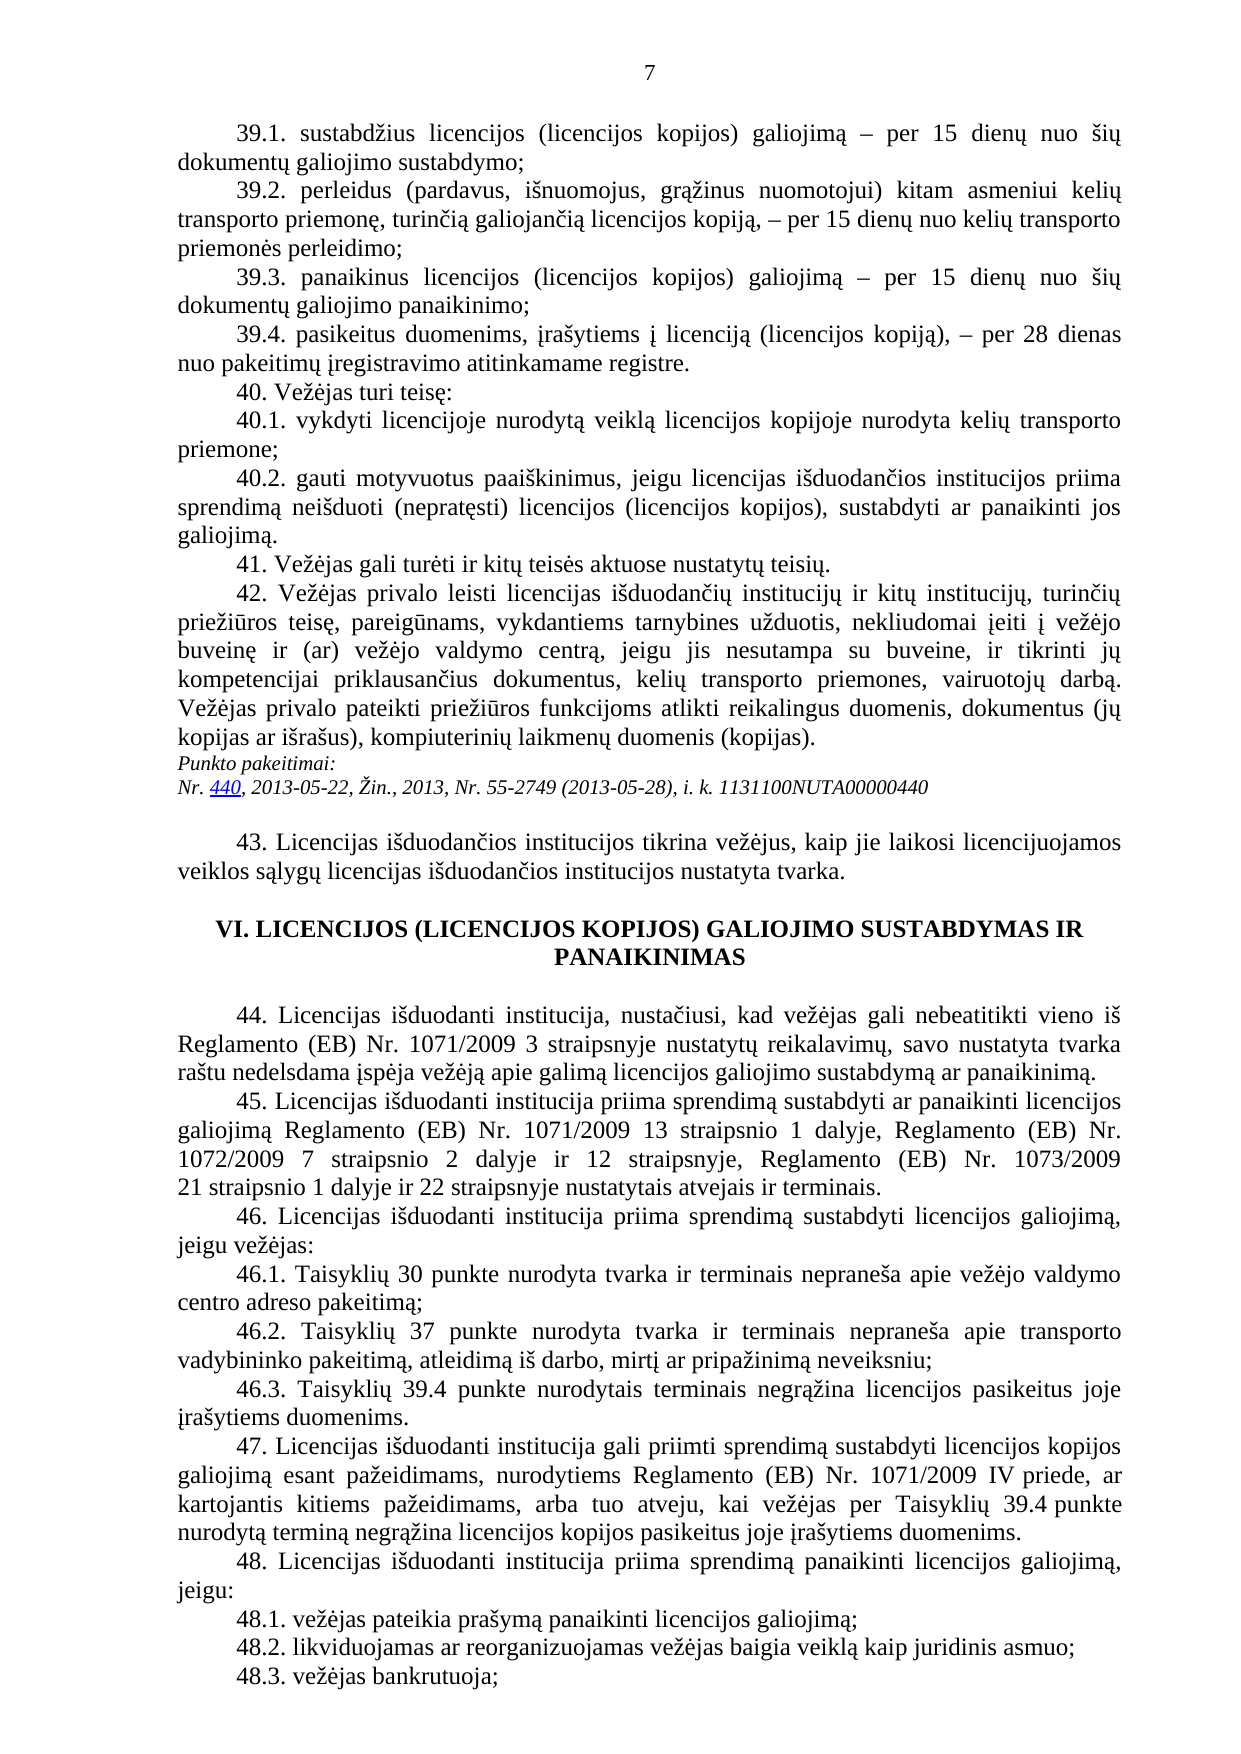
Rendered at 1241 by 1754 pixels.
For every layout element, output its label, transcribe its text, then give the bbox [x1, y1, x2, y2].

text 47. Licencijas išduodanti institucija gali priimti sprendimą sustabdyti licencijos kopijos galiojimą esant pažeidimams, nurodytiems Reglamento (EB) Nr. 1071/2009 IV priede, ar kartojantis kitiems pažeidimams, arba tuo atveju, kai vežėjas per Taisyklių 39.4 punkte nurodytą terminą negrąžina licencijos kopijos pasikeitus joje įrašytiems duomenims. [177, 1431, 1122, 1546]
text 48.2. likviduojamas ar reorganizuojamas vežėjas baigia veiklą kaip juridinis asmuo; [177, 1632, 1122, 1661]
text 40.1. vykdyti licencijoje nurodytą veiklą licencijos kopijoje nurodyta kelių transporto priemone; [177, 406, 1122, 463]
text 46.3. Taisyklių 39.4 punkte nurodytais terminais negrąžina licencijos pasikeitus joje įrašytiems duomenims. [177, 1374, 1122, 1431]
text 42. Vežėjas privalo leisti licencijas išduodančių institucijų ir kitų institucijų, turinčių priežiūros teisę, pareigūnams, vykdantiems tarnybines užduotis, nekliudomai įeiti į vežėjo buveinę ir (ar) vežėjo valdymo centrą, jeigu jis nesutampa su buveine, ir tikrinti jų kompetencijai priklausančius dokumentus, kelių transporto priemones, vairuotojų darbą. Vežėjas privalo pateikti priežiūros funkcijoms atlikti reikalingus duomenis, dokumentus (jų kopijas ar išrašus), kompiuterinių laikmenų duomenis (kopijas). [177, 578, 1122, 751]
text 48.1. vežėjas pateikia prašymą panaikinti licencijos galiojimą; [177, 1604, 1122, 1632]
text 40. Vežėjas turi teisę: [177, 377, 1122, 406]
text Nr. 440, 2013-05-22, Žin., 2013, Nr. 55-2749 (2013-05-28), i. k. 1131100NUTA00000440 [177, 775, 1122, 799]
text 43. Licencijas išduodančios institucijos tikrina vežėjus, kaip jie laikosi licencijuojamos veiklos sąlygų licencijas išduodančios institucijos nustatyta tvarka. [177, 827, 1122, 885]
text 45. Licencijas išduodanti institucija priima sprendimą sustabdyti ar panaikinti licencijos galiojimą Reglamento (EB) Nr. 1071/2009 13 straipsnio 1 dalyje, Reglamento (EB) Nr. 1072/2009 7 straipsnio 2 dalyje ir 12 straipsnyje, Reglamento (EB) Nr. 1073/2009 21 straipsnio 1 dalyje ir 22 straipsnyje nustatytais atvejais ir terminais. [177, 1086, 1122, 1201]
text 39.2. perleidus (pardavus, išnuomojus, grąžinus nuomotojui) kitam asmeniui kelių transporto priemonę, turinčią galiojančią licencijos kopiją, – per 15 dienų nuo kelių transporto priemonės perleidimo; [177, 176, 1122, 262]
text 46. Licencijas išduodanti institucija priima sprendimą sustabdyti licencijos galiojimą, jeigu vežėjas: [177, 1201, 1122, 1259]
text 41. Vežėjas gali turėti ir kitų teisės aktuose nustatytų teisių. [177, 549, 1122, 578]
text 39.4. pasikeitus duomenims, įrašytiems į licenciją (licencijos kopiją), – per 28 dienas nuo pakeitimų įregistravimo atitinkamame registre. [177, 319, 1122, 377]
text 40.2. gauti motyvuotus paaiškinimus, jeigu licencijas išduodančios institucijos priima sprendimą neišduoti (nepratęsti) licencijos (licencijos kopijos), sustabdyti ar panaikinti jos galiojimą. [177, 463, 1122, 549]
text 44. Licencijas išduodanti institucija, nustačiusi, kad vežėjas gali nebeatitikti vieno iš Reglamento (EB) Nr. 1071/2009 3 straipsnyje nustatytų reikalavimų, savo nustatyta tvarka raštu nedelsdama įspėja vežėją apie galimą licencijos galiojimo sustabdymą ar panaikinimą. [177, 1000, 1122, 1086]
text 46.1. Taisyklių 30 punkte nurodyta tvarka ir terminais nepraneša apie vežėjo valdymo centro adreso pakeitimą; [177, 1259, 1122, 1316]
text 48.3. vežėjas bankrutuoja; [177, 1661, 1122, 1690]
text 46.2. Taisyklių 37 punkte nurodyta tvarka ir terminais nepraneša apie transporto vadybininko pakeitimą, atleidimą iš darbo, mirtį ar pripažinimą neveiksniu; [177, 1316, 1122, 1374]
text 48. Licencijas išduodanti institucija priima sprendimą panaikinti licencijos galiojimą, jeigu: [177, 1546, 1122, 1604]
text 39.3. panaikinus licencijos (licencijos kopijos) galiojimą – per 15 dienų nuo šių dokumentų galiojimo panaikinimo; [177, 262, 1122, 319]
text VI. licencijos (licencijos kopijos) galiojimo sustabdymas ir panaikinimas [177, 914, 1122, 971]
text Punkto pakeitimai: [177, 751, 1122, 775]
text 39.1. sustabdžius licencijos (licencijos kopijos) galiojimą – per 15 dienų nuo šių dokumentų galiojimo sustabdymo; [177, 118, 1122, 176]
